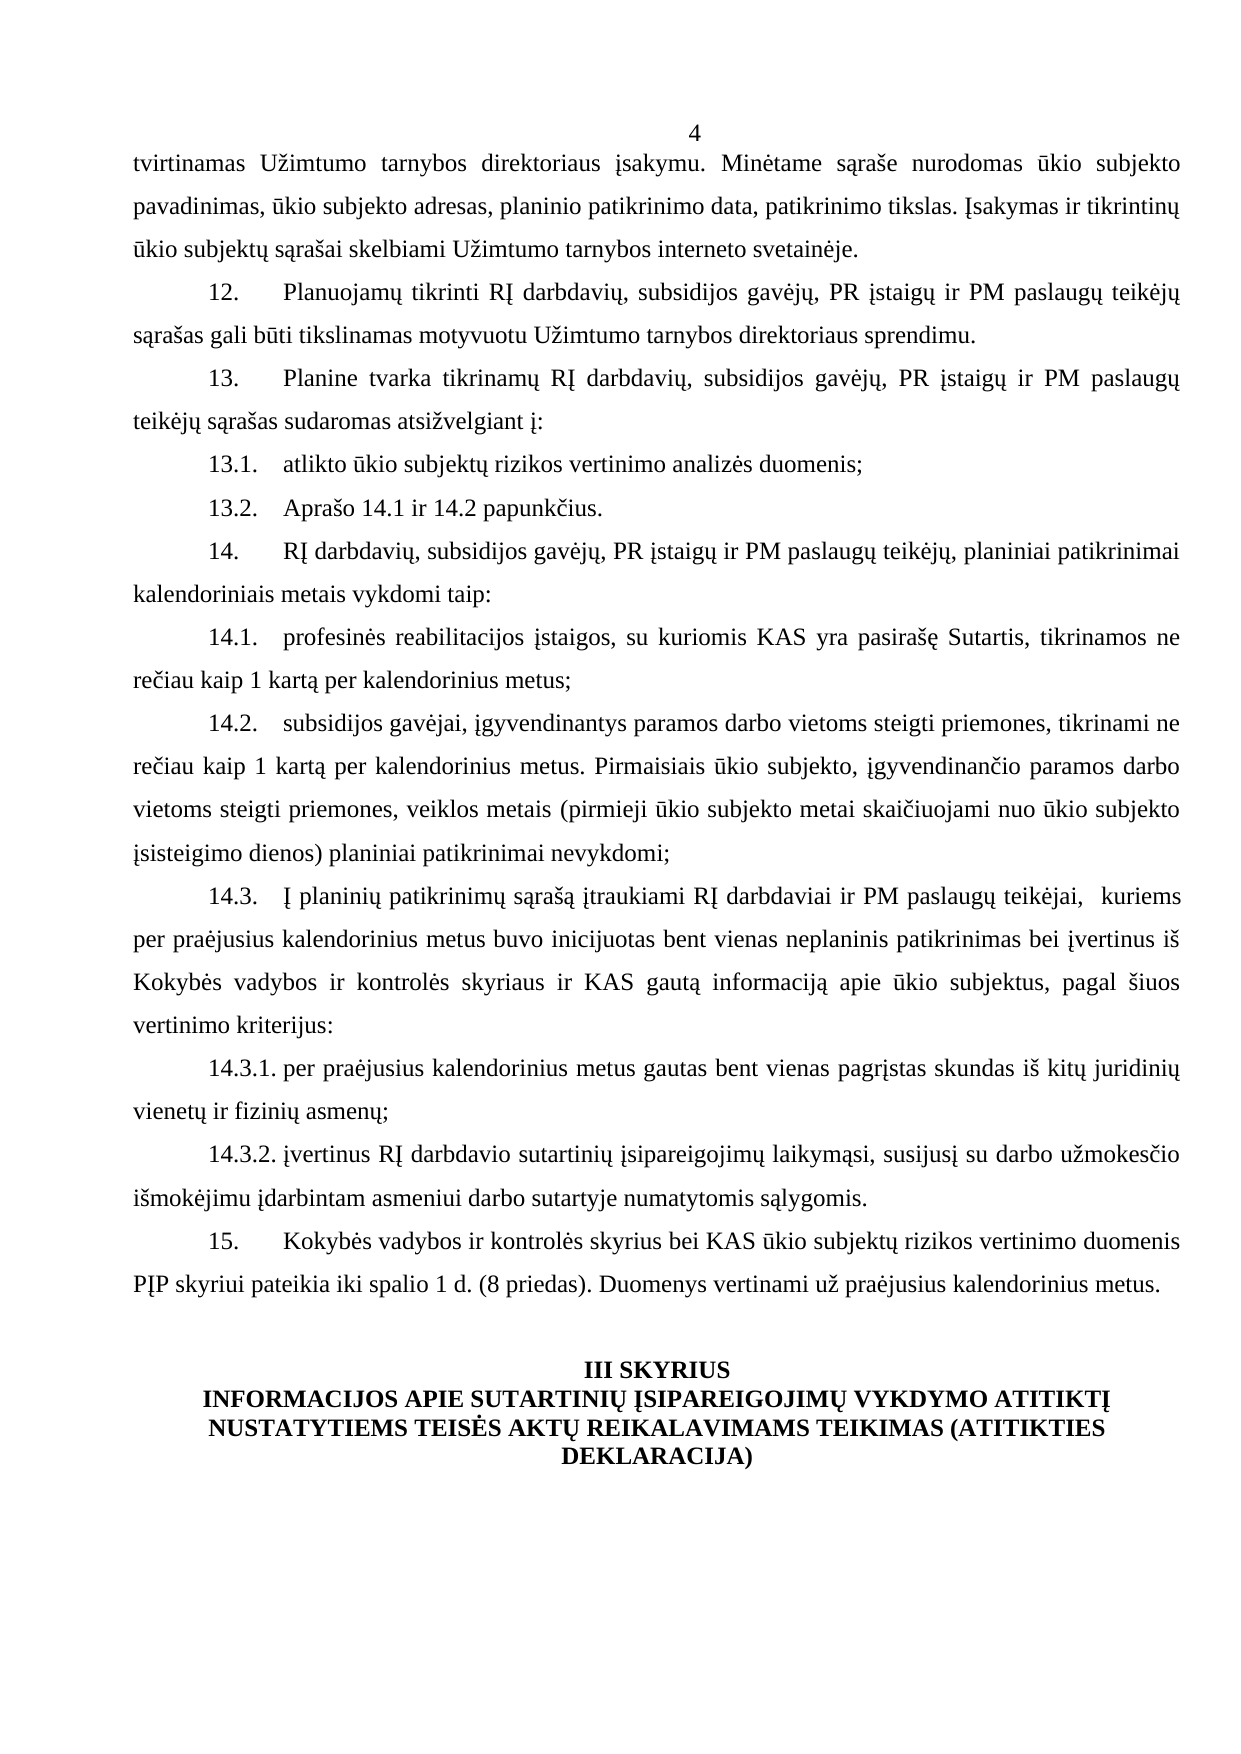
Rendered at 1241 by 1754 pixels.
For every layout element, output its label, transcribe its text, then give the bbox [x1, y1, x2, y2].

text 14. RĮ darbdavių, subsidijos gavėjų, PR įstaigų ir PM paslaugų teikėjų, planiniai patikrinimai kalendoriniais metais vykdomi taip: [133, 536, 1181, 608]
text 14.1. profesinės reabilitacijos įstaigos, su kuriomis KAS yra pasirašę Sutartis, tikrinamos ne rečiau kaip 1 kartą per kalendorinius metus; [133, 622, 1181, 694]
text 15. Kokybės vadybos ir kontrolės skyrius bei KAS ūkio subjektų rizikos vertinimo duomenis PĮP skyriui pateikia iki spalio 1 d. (8 priedas). Duomenys vertinami už praėjusius kalendorinius metus. [133, 1226, 1181, 1298]
text tvirtinamas Užimtumo tarnybos direktoriaus įsakymu. Minėtame sąraše nurodomas ūkio subjekto pavadinimas, ūkio subjekto adresas, planinio patikrinimo data, patikrinimo tikslas. Įsakymas ir tikrintinų ūkio subjektų sąrašai skelbiami Užimtumo tarnybos interneto svetainėje. [133, 148, 1181, 263]
text 14.3.2. įvertinus RĮ darbdavio sutartinių įsipareigojimų laikymąsi, susijusį su darbo užmokesčio išmokėjimu įdarbintam asmeniui darbo sutartyje numatytomis sąlygomis. [133, 1139, 1181, 1211]
text 14.3.1. per praėjusius kalendorinius metus gautas bent vienas pagrįstas skundas iš kitų juridinių vienetų ir fizinių asmenų; [133, 1053, 1181, 1125]
text 13.1. atlikto ūkio subjektų rizikos vertinimo analizės duomenis; [133, 449, 1181, 478]
text INFORMACIJOS APIE SUTARTINIŲ ĮSIPAREIGOJIMŲ VYKDYMO ATITIKTĮ NUSTATYTIEMS TEISĖS AKTŲ REIKALAVIMAMS TEIKIMAS (ATITIKTIES DEKLARACIJA) [133, 1384, 1181, 1470]
text 13.2. Aprašo 14.1 ir 14.2 papunkčius. [133, 493, 1181, 521]
text 14.3. Į planinių patikrinimų sąrašą įtraukiami RĮ darbdaviai ir PM paslaugų teikėjai, kuriems per praėjusius kalendorinius metus buvo inicijuotas bent vienas neplaninis patikrinimas bei įvertinus iš Kokybės vadybos ir kontrolės skyriaus ir KAS gautą informaciją apie ūkio subjektus, pagal šiuos vertinimo kriterijus: [133, 881, 1181, 1039]
text III SKYRIUS [133, 1355, 1181, 1384]
text 14.2. subsidijos gavėjai, įgyvendinantys paramos darbo vietoms steigti priemones, tikrinami ne rečiau kaip 1 kartą per kalendorinius metus. Pirmaisiais ūkio subjekto, įgyvendinančio paramos darbo vietoms steigti priemones, veiklos metais (pirmieji ūkio subjekto metai skaičiuojami nuo ūkio subjekto įsisteigimo dienos) planiniai patikrinimai nevykdomi; [133, 708, 1181, 866]
text 13. Planine tvarka tikrinamų RĮ darbdavių, subsidijos gavėjų, PR įstaigų ir PM paslaugų teikėjų sąrašas sudaromas atsižvelgiant į: [133, 363, 1181, 435]
text 12. Planuojamų tikrinti RĮ darbdavių, subsidijos gavėjų, PR įstaigų ir PM paslaugų teikėjų sąrašas gali būti tikslinamas motyvuotu Užimtumo tarnybos direktoriaus sprendimu. [133, 277, 1181, 349]
